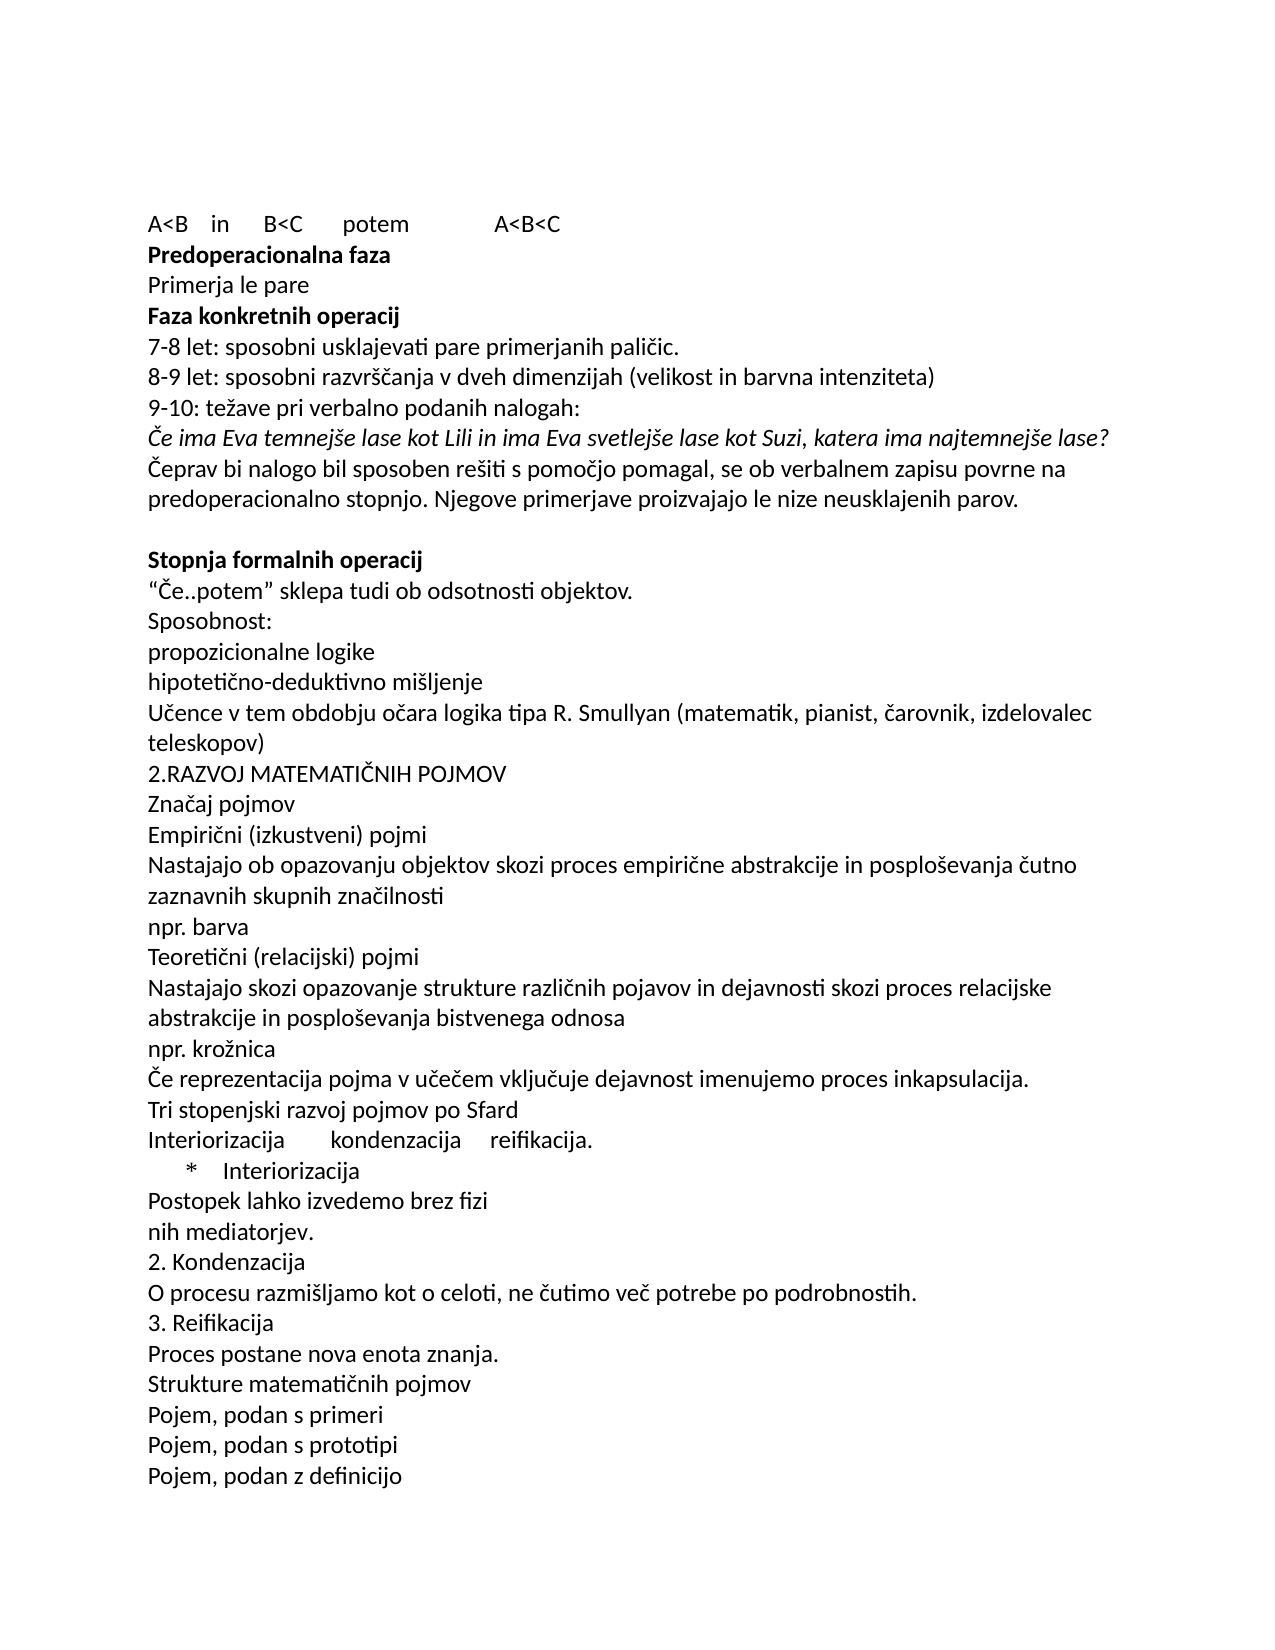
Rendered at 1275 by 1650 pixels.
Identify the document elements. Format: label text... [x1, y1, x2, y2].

text Primerja le pare [148, 270, 1127, 300]
text Značaj pojmov [148, 788, 1127, 819]
text Učence v tem obdobju očara logika tipa R. Smullyan (matematik, pianist, čarovnik, izdelovalec teleskopov) [148, 697, 1127, 758]
text Postopek lahko izvedemo brez fizi [148, 1185, 1127, 1216]
text Tri stopenjski razvoj pojmov po Sfard [148, 1094, 1127, 1124]
text 3. Reifikacija [148, 1307, 1127, 1338]
text propozicionalne logike [148, 636, 1127, 666]
text A<B in B<C potem A<B<C [148, 209, 1127, 239]
text npr. krožnica [148, 1033, 1127, 1063]
text Sposobnost: [148, 605, 1127, 636]
list Interiorizacija [185, 1155, 1127, 1185]
text Teoretični (relacijski) pojmi [148, 941, 1127, 972]
text Če ima Eva temnejše lase kot Lili in ima Eva svetlejše lase kot Suzi, katera ima najtemnejše lase? [148, 422, 1127, 453]
text Stopnja formalnih operacij [148, 544, 1127, 575]
text 9-10: težave pri verbalno podanih nalogah: [148, 392, 1127, 422]
text Pojem, podan s prototipi [148, 1429, 1127, 1460]
text Pojem, podan s primeri [148, 1399, 1127, 1429]
text Faza konkretnih operacij [148, 300, 1127, 331]
text npr. barva [148, 911, 1127, 941]
text hipotetično-deduktivno mišljenje [148, 666, 1127, 697]
text Empirični (izkustveni) pojmi [148, 819, 1127, 849]
text Če reprezentacija pojma v učečem vključuje dejavnost imenujemo proces inkapsulacija. [148, 1063, 1127, 1094]
text 2. Kondenzacija [148, 1246, 1127, 1277]
text Proces postane nova enota znanja. [148, 1338, 1127, 1368]
text 8-9 let: sposobni razvrščanja v dveh dimenzijah (velikost in barvna intenziteta) [148, 361, 1127, 392]
text 7-8 let: sposobni usklajevati pare primerjanih paličic. [148, 331, 1127, 361]
text nih mediatorjev. [148, 1216, 1127, 1246]
text Pojem, podan z definicijo [148, 1460, 1127, 1491]
text Predoperacionalna faza [148, 239, 1127, 270]
text 2.RAZVOJ MATEMATIČNIH POJMOV [148, 758, 1127, 788]
text Interiorizacija kondenzacija reifikacija. [148, 1124, 1127, 1155]
text “Če..potem” sklepa tudi ob odsotnosti objektov. [148, 575, 1127, 605]
text Nastajajo ob opazovanju objektov skozi proces empirične abstrakcije in posploševanja čutno zaznavnih skupnih značilnosti [148, 849, 1127, 911]
text Čeprav bi nalogo bil sposoben rešiti s pomočjo pomagal, se ob verbalnem zapisu povrne na predoperacionalno stopnjo. Njegove primerjave proizvajajo le nize neusklajenih parov. [148, 453, 1127, 514]
text Strukture matematičnih pojmov [148, 1368, 1127, 1399]
text O procesu razmišljamo kot o celoti, ne čutimo več potrebe po podrobnostih. [148, 1277, 1127, 1307]
text Nastajajo skozi opazovanje strukture različnih pojavov in dejavnosti skozi proces relacijske abstrakcije in posploševanja bistvenega odnosa [148, 972, 1127, 1033]
